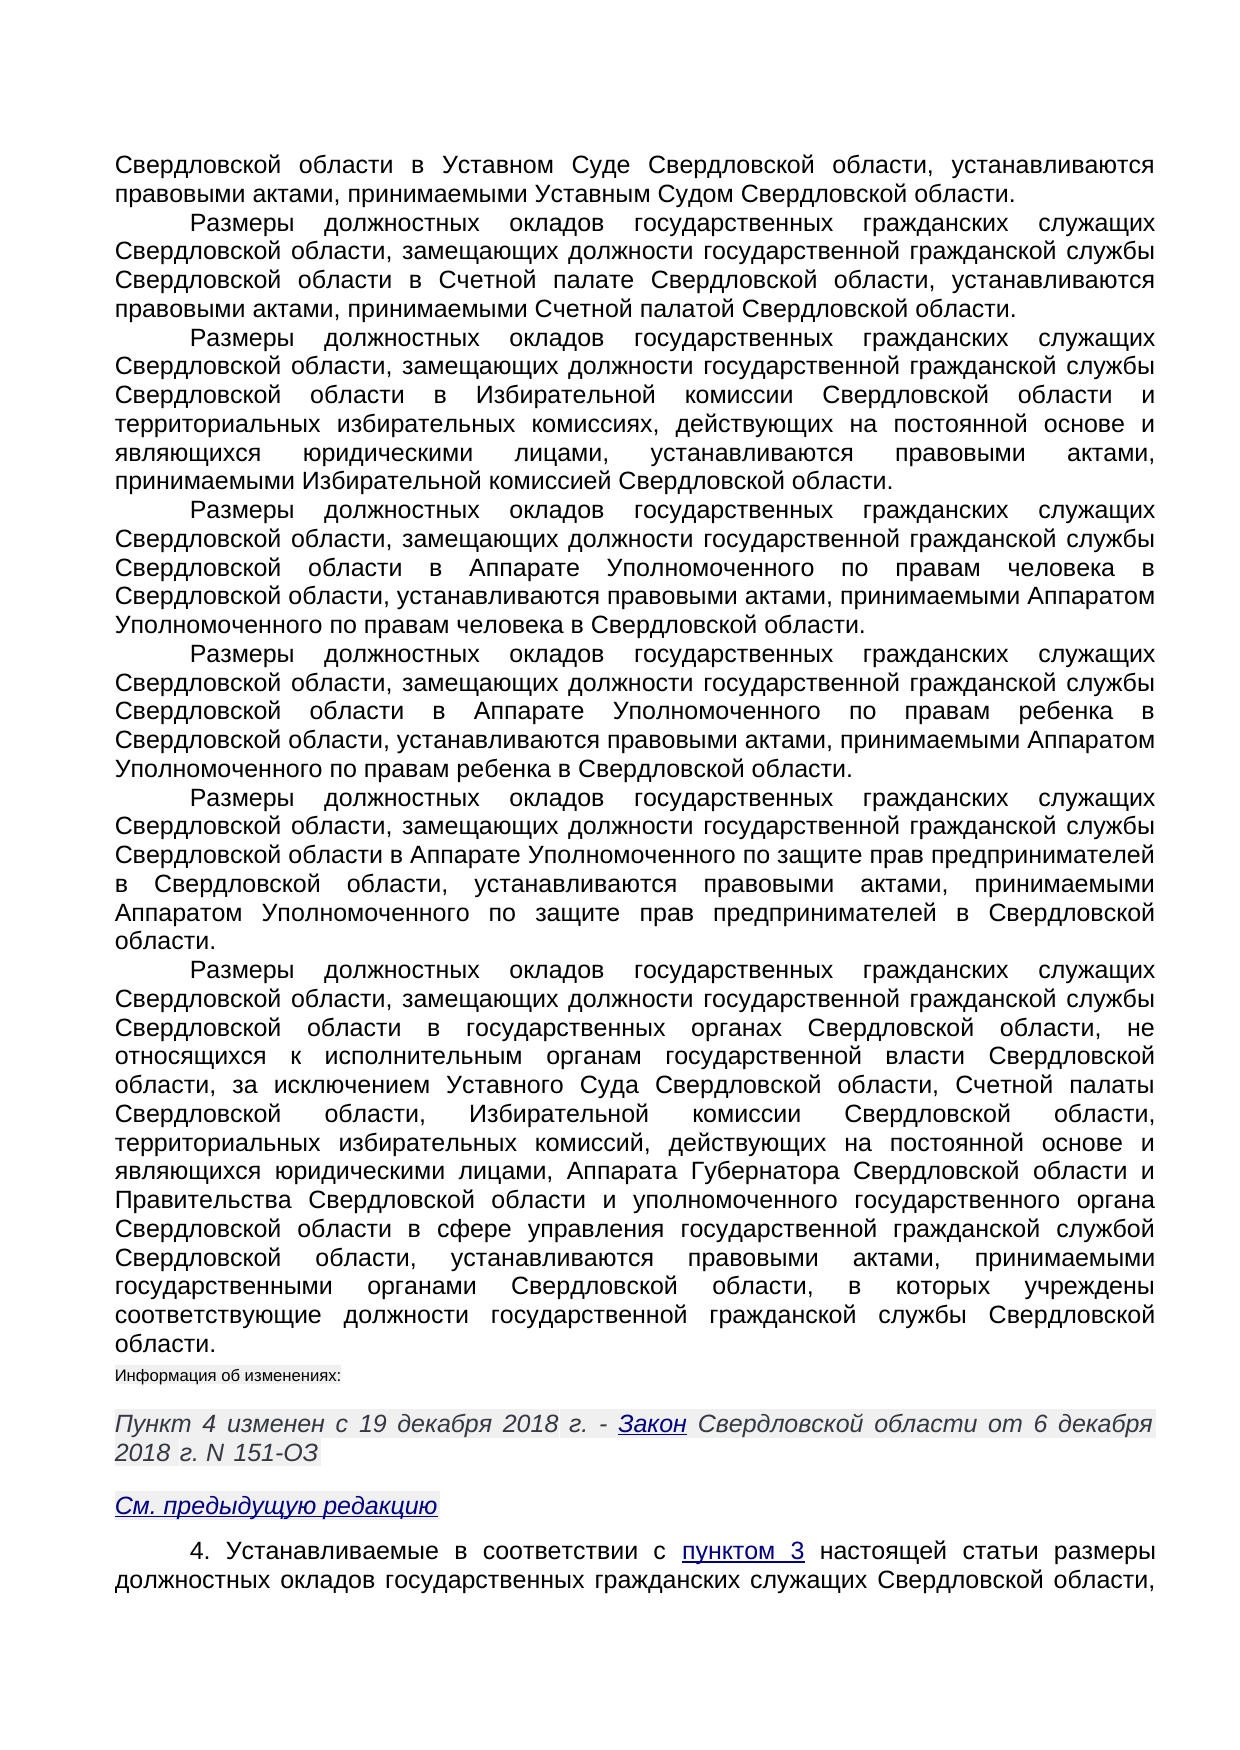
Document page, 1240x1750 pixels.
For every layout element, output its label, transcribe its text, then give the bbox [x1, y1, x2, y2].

text Пункт 4 изменен с 19 декабря 2018 г. - Закон Свердловской области от 6 декабря 2018 г. N 151-ОЗ [321, 1409, 1156, 1466]
text Размеры должностных окладов государственных гражданских служащих Свердловской области, замещающих должности государственной гражданской службы Свердловской области в Аппарате Уполномоченного по защите прав предпринимателей в Свердловской области, устанавливаются правовыми актами, принимаемыми Аппаратом Уполномоченного по защите прав предпринимателей в Свердловской области. [114, 782, 1156, 955]
text Информация об изменениях: [341, 1365, 1156, 1384]
text 4. Устанавливаемые в соответствии с пунктом 3 настоящей статьи размеры должностных окладов государственных гражданских служащих Свердловской области, [114, 1536, 1156, 1594]
text Размеры должностных окладов государственных гражданских служащих Свердловской области, замещающих должности государственной гражданской службы Свердловской области в Счетной палате Свердловской области, устанавливаются правовыми актами, принимаемыми Счетной палатой Свердловской области. [114, 207, 1156, 322]
text Размеры должностных окладов государственных гражданских служащих Свердловской области, замещающих должности государственной гражданской службы Свердловской области в Аппарате Уполномоченного по правам человека в Свердловской области, устанавливаются правовыми актами, принимаемыми Аппаратом Уполномоченного по правам человека в Свердловской области. [114, 495, 1156, 639]
text Свердловской области в Уставном Суде Свердловской области, устанавливаются правовыми актами, принимаемыми Уставным Судом Свердловской области. [114, 150, 1156, 207]
text Размеры должностных окладов государственных гражданских служащих Свердловской области, замещающих должности государственной гражданской службы Свердловской области в Аппарате Уполномоченного по правам ребенка в Свердловской области, устанавливаются правовыми актами, принимаемыми Аппаратом Уполномоченного по правам ребенка в Свердловской области. [114, 639, 1156, 782]
text Размеры должностных окладов государственных гражданских служащих Свердловской области, замещающих должности государственной гражданской службы Свердловской области в государственных органах Свердловской области, не относящихся к исполнительным органам государственной власти Свердловской области, за исключением Уставного Суда Свердловской области, Счетной палаты Свердловской области, Избирательной комиссии Свердловской области, территориальных избирательных комиссий, действующих на постоянной основе и являющихся юридическими лицами, Аппарата Губернатора Свердловской области и Правительства Свердловской области и уполномоченного государственного органа Свердловской области в сфере управления государственной гражданской службой Свердловской области, устанавливаются правовыми актами, принимаемыми государственными органами Свердловской области, в которых учреждены соответствующие должности государственной гражданской службы Свердловской области. [114, 955, 1156, 1357]
text См. предыдущую редакцию [440, 1491, 1156, 1520]
text Размеры должностных окладов государственных гражданских служащих Свердловской области, замещающих должности государственной гражданской службы Свердловской области в Избирательной комиссии Свердловской области и территориальных избирательных комиссиях, действующих на постоянной основе и являющихся юридическими лицами, устанавливаются правовыми актами, принимаемыми Избирательной комиссией Свердловской области. [114, 322, 1156, 495]
